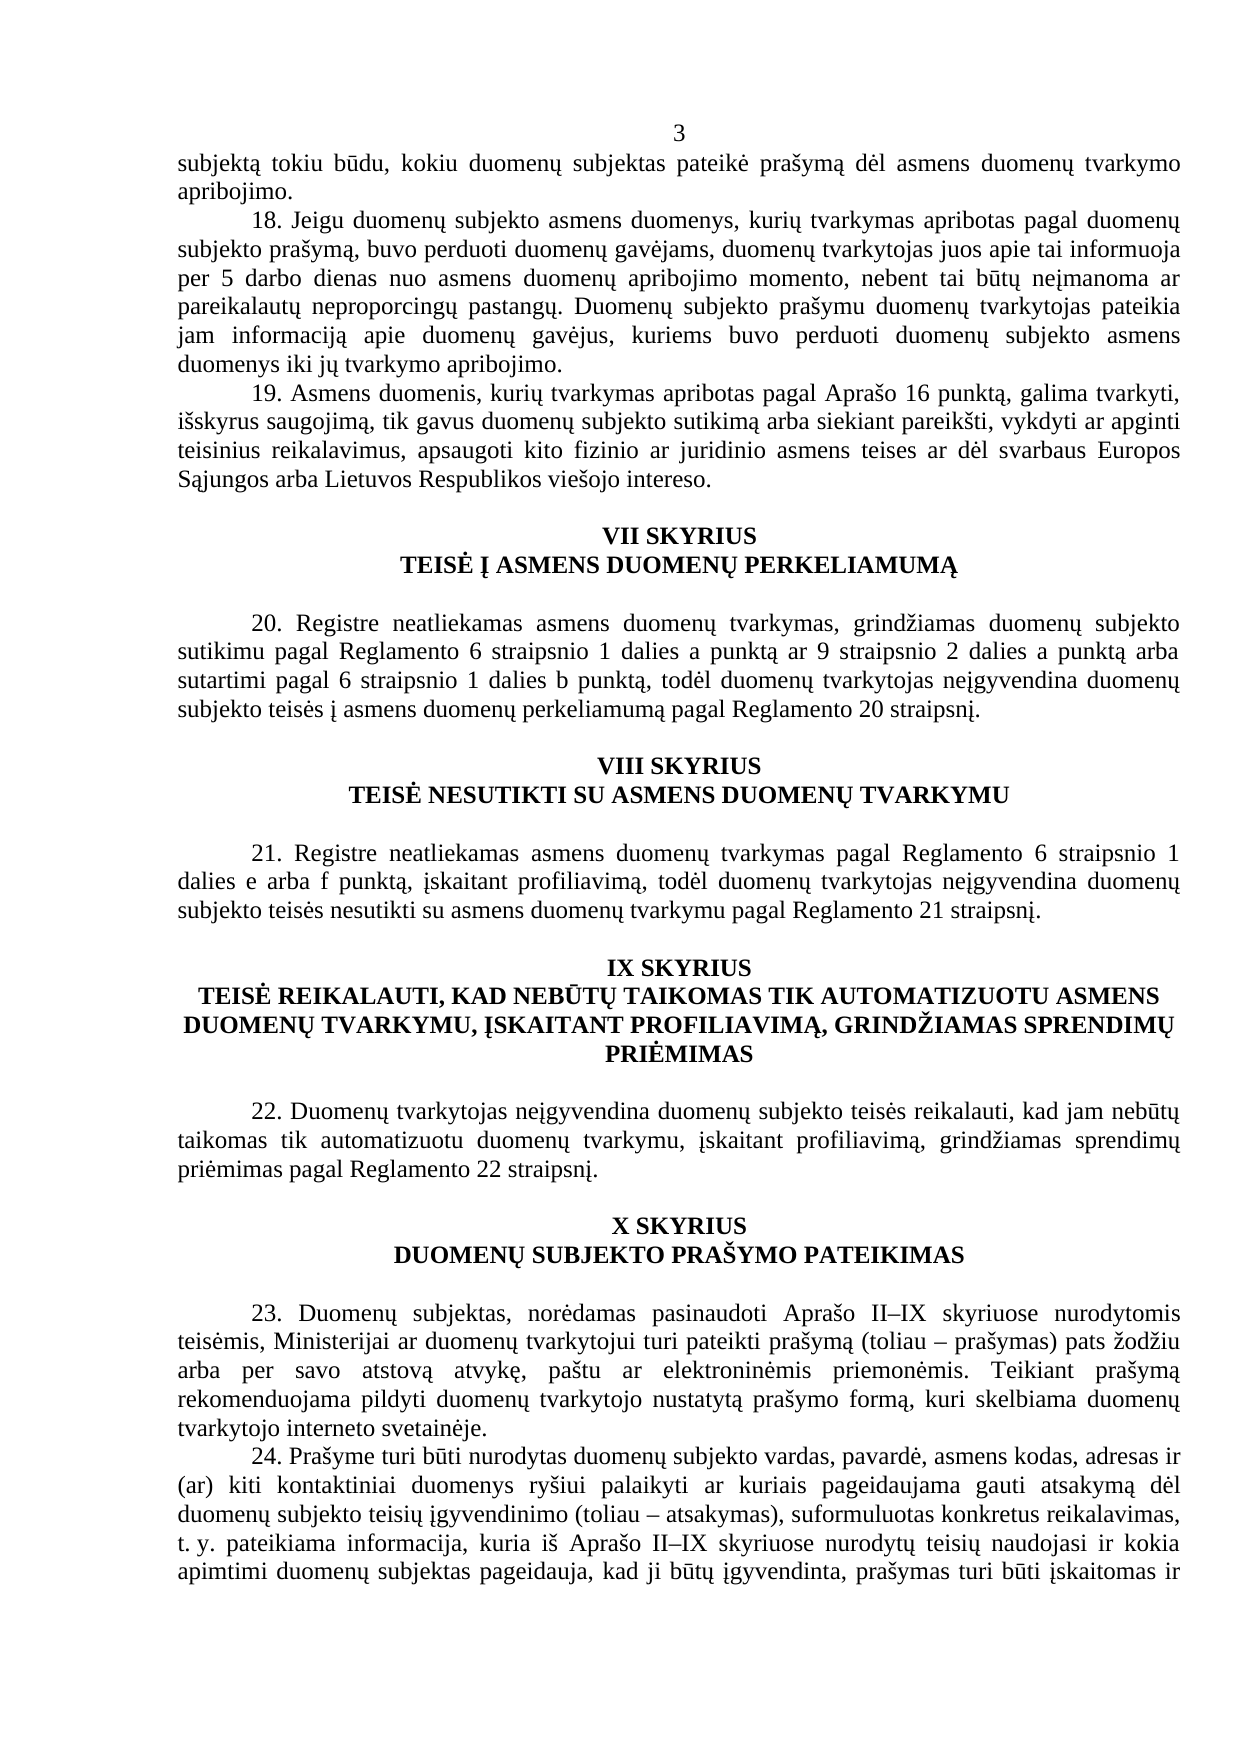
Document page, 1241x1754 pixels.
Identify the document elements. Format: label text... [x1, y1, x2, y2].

text VIII SKYRIUS [177, 751, 1181, 780]
text DUOMENŲ SUBJEKTO PRAŠYMO PATEIKIMAS [177, 1240, 1181, 1269]
text 18. Jeigu duomenų subjekto asmens duomenys, kurių tvarkymas apribotas pagal duomenų subjekto prašymą, buvo perduoti duomenų gavėjams, duomenų tvarkytojas juos apie tai informuoja per 5 darbo dienas nuo asmens duomenų apribojimo momento, nebent tai būtų neįmanoma ar pareikalautų neproporcingų pastangų. Duomenų subjekto prašymu duomenų tvarkytojas pateikia jam informaciją apie duomenų gavėjus, kuriems buvo perduoti duomenų subjekto asmens duomenys iki jų tvarkymo apribojimo. [177, 205, 1181, 378]
text IX SKYRIUS [177, 953, 1181, 981]
text 19. Asmens duomenis, kurių tvarkymas apribotas pagal Aprašo 16 punktą, galima tvarkyti, išskyrus saugojimą, tik gavus duomenų subjekto sutikimą arba siekiant pareikšti, vykdyti ar apginti teisinius reikalavimus, apsaugoti kito fizinio ar juridinio asmens teises ar dėl svarbaus Europos Sąjungos arba Lietuvos Respublikos viešojo intereso. [177, 378, 1181, 493]
text TEISĖ NESUTIKTI SU ASMENS DUOMENŲ TVARKYMU [177, 780, 1181, 809]
text subjektą tokiu būdu, kokiu duomenų subjektas pateikė prašymą dėl asmens duomenų tvarkymo apribojimo. [177, 148, 1181, 205]
text TEISĖ Į ASMENS DUOMENŲ PERKELIAMUMĄ [177, 550, 1181, 579]
text TEISĖ REIKALAUTI, KAD NEBŪTŲ TAIKOMAS TIK AUTOMATIZUOTU ASMENS DUOMENŲ TVARKYMU, ĮSKAITANT PROFILIAVIMĄ, GRINDŽIAMAS SPRENDIMŲ PRIĖMIMAS [177, 981, 1181, 1068]
text 22. Duomenų tvarkytojas neįgyvendina duomenų subjekto teisės reikalauti, kad jam nebūtų taikomas tik automatizuotu duomenų tvarkymu, įskaitant profiliavimą, grindžiamas sprendimų priėmimas pagal Reglamento 22 straipsnį. [177, 1096, 1181, 1183]
text 21. Registre neatliekamas asmens duomenų tvarkymas pagal Reglamento 6 straipsnio 1 dalies e arba f punktą, įskaitant profiliavimą, todėl duomenų tvarkytojas neįgyvendina duomenų subjekto teisės nesutikti su asmens duomenų tvarkymu pagal Reglamento 21 straipsnį. [177, 838, 1181, 924]
text 24. Prašyme turi būti nurodytas duomenų subjekto vardas, pavardė, asmens kodas, adresas ir (ar) kiti kontaktiniai duomenys ryšiui palaikyti ar kuriais pageidaujama gauti atsakymą dėl duomenų subjekto teisių įgyvendinimo (toliau – atsakymas), suformuluotas konkretus reikalavimas, t. y. pateikiama informacija, kuria iš Aprašo II–IX skyriuose nurodytų teisių naudojasi ir kokia apimtimi duomenų subjektas pageidauja, kad ji būtų įgyvendinta, prašymas turi būti įskaitomas ir [177, 1441, 1181, 1585]
text 20. Registre neatliekamas asmens duomenų tvarkymas, grindžiamas duomenų subjekto sutikimu pagal Reglamento 6 straipsnio 1 dalies a punktą ar 9 straipsnio 2 dalies a punktą arba sutartimi pagal 6 straipsnio 1 dalies b punktą, todėl duomenų tvarkytojas neįgyvendina duomenų subjekto teisės į asmens duomenų perkeliamumą pagal Reglamento 20 straipsnį. [177, 608, 1181, 723]
text X SKYRIUS [177, 1211, 1181, 1240]
text VII SKYRIUS [177, 521, 1181, 550]
text 23. Duomenų subjektas, norėdamas pasinaudoti Aprašo II–IX skyriuose nurodytomis teisėmis, Ministerijai ar duomenų tvarkytojui turi pateikti prašymą (toliau – prašymas) pats žodžiu arba per savo atstovą atvykę, paštu ar elektroninėmis priemonėmis. Teikiant prašymą rekomenduojama pildyti duomenų tvarkytojo nustatytą prašymo formą, kuri skelbiama duomenų tvarkytojo interneto svetainėje. [177, 1298, 1181, 1441]
